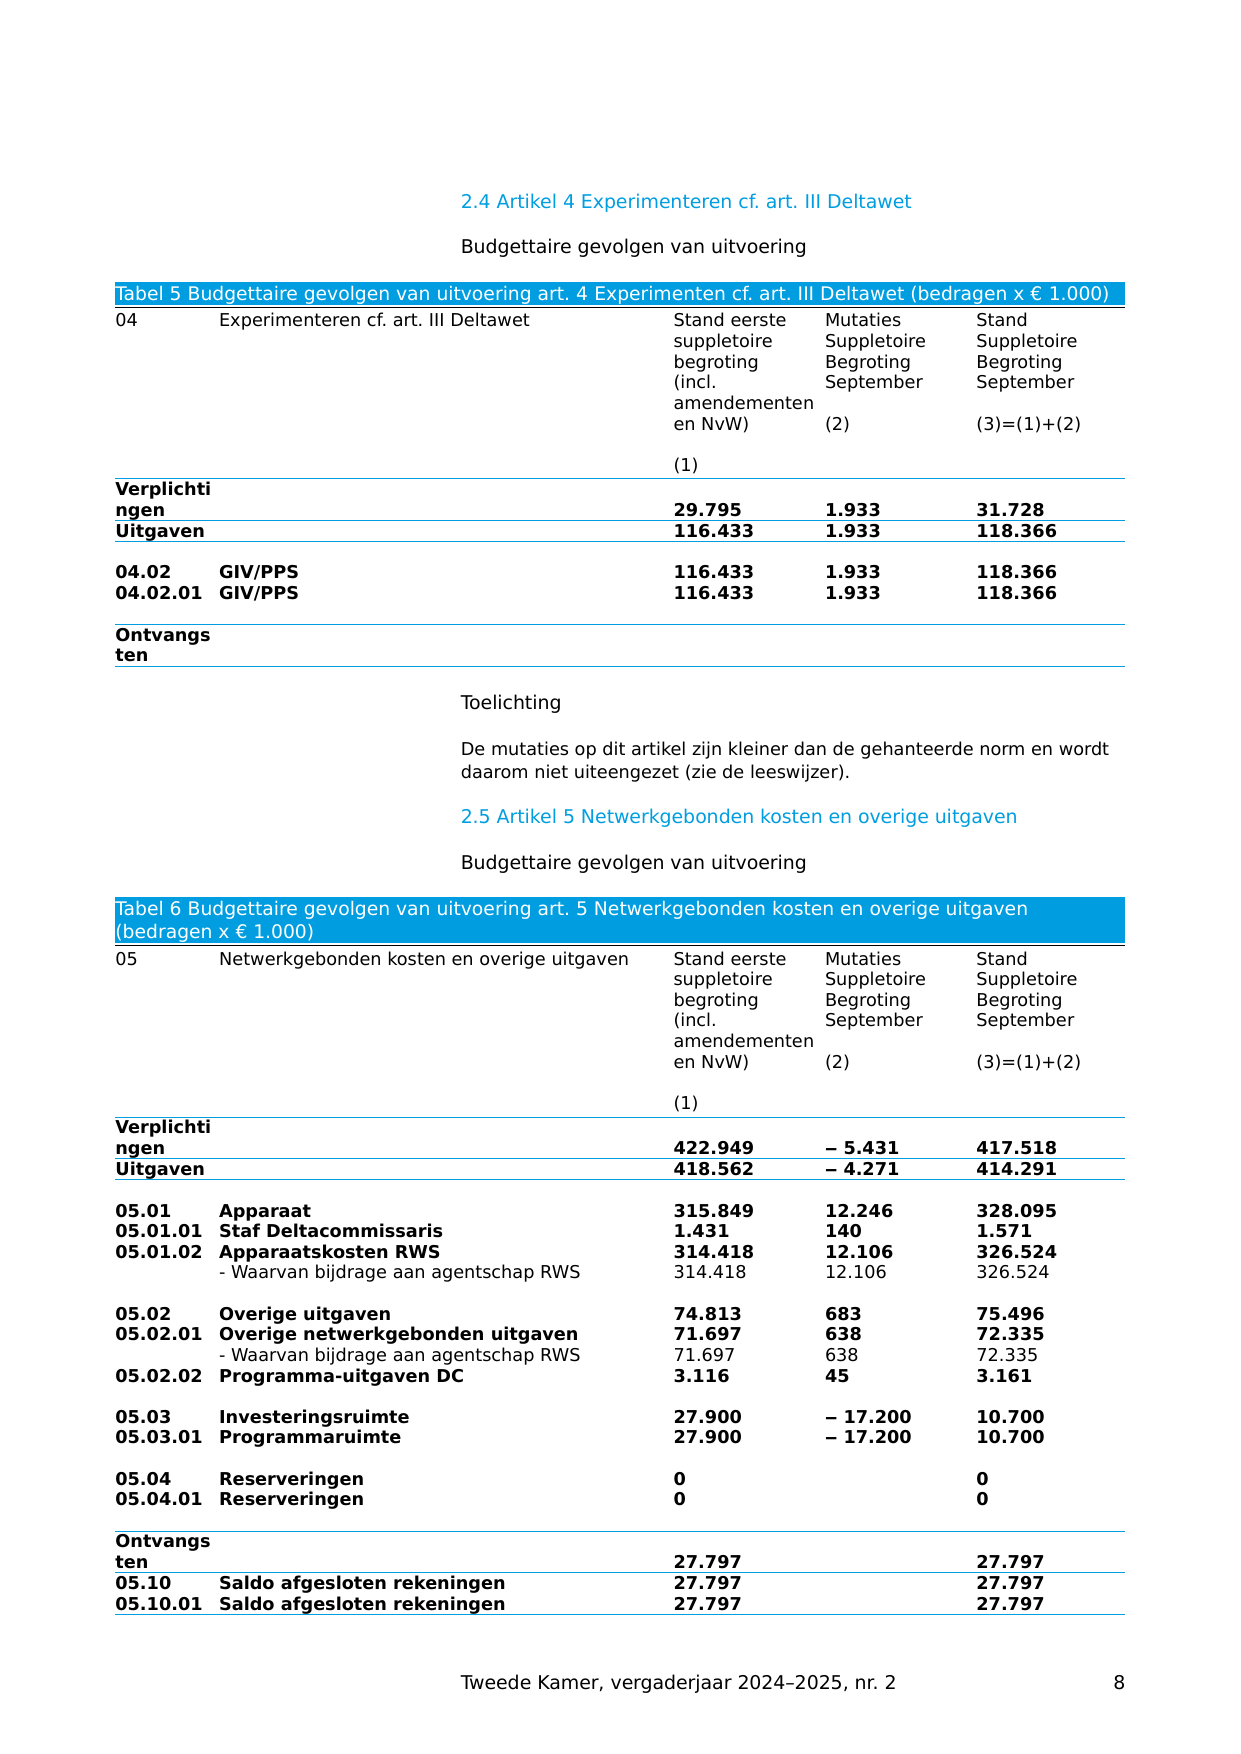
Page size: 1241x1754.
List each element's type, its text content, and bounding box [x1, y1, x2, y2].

table_cell [216, 479, 670, 520]
table_cell [670, 1283, 822, 1304]
table_cell GIV/PPS [216, 563, 670, 583]
table_cell 05.02.01 [115, 1324, 216, 1345]
table_cell Programma-uitgaven DC [216, 1366, 670, 1386]
table_cell ‒ 17.200 [822, 1407, 973, 1427]
table_cell 10.700 [973, 1428, 1125, 1448]
text De mutaties op dit artikel zijn kleiner dan de gehanteerde norm en wordt daarom niet uiteengezet (zie de leeswijzer). [461, 737, 1125, 783]
table_cell 05.02 [115, 1304, 216, 1324]
table_cell 12.106 [822, 1242, 973, 1262]
table_cell Experimenteren cf. art. III Deltawet [216, 308, 670, 478]
table_cell 05.01.02 [115, 1242, 216, 1262]
table_cell 05.03 [115, 1407, 216, 1427]
table_cell 05.10 [115, 1573, 216, 1593]
title Budgettaire gevolgen van uitvoering [461, 236, 1125, 258]
table_cell [670, 1180, 822, 1201]
table_cell 45 [822, 1366, 973, 1386]
table_cell [973, 1386, 1125, 1407]
table_cell 05.10.01 [115, 1594, 216, 1614]
table_cell [115, 604, 216, 624]
table_cell [973, 1283, 1125, 1304]
table_cell [216, 521, 670, 541]
table_cell 05.03.01 [115, 1428, 216, 1448]
table_cell [216, 1118, 670, 1158]
table_cell - Waarvan bijdrage aan agentschap RWS [216, 1345, 670, 1366]
table_cell [822, 1386, 973, 1407]
table_cell 1.431 [670, 1221, 822, 1242]
table_cell 74.813 [670, 1304, 822, 1324]
table_cell Apparaatskosten RWS [216, 1242, 670, 1262]
table_cell [670, 604, 822, 624]
table_cell [216, 1283, 670, 1304]
table_cell 71.697 [670, 1345, 822, 1366]
table_cell 118.366 [973, 583, 1125, 604]
table_cell 27.900 [670, 1428, 822, 1448]
table_cell 418.562 [670, 1159, 822, 1179]
table_cell 116.433 [670, 521, 822, 541]
table_cell - Waarvan bijdrage aan agentschap RWS [216, 1263, 670, 1283]
table_cell [973, 604, 1125, 624]
table_cell 1.933 [822, 521, 973, 541]
table_cell 27.900 [670, 1407, 822, 1427]
table_cell 1.933 [822, 583, 973, 604]
table_cell Overige netwerkgebonden uitgaven [216, 1324, 670, 1345]
table_cell ‒ 4.271 [822, 1159, 973, 1179]
table_cell [115, 1345, 216, 1366]
table_cell 1.933 [822, 563, 973, 583]
table_cell 638 [822, 1324, 973, 1345]
table_cell [822, 1573, 973, 1593]
table_cell 328.095 [973, 1201, 1125, 1221]
table_cell [822, 1469, 973, 1489]
table_cell [216, 1448, 670, 1469]
table_cell Verplichtingen [115, 479, 216, 520]
table_cell Verplichtingen [115, 1118, 216, 1158]
table_cell Mutaties Suppletoire Begroting September (2) [822, 308, 973, 478]
table_cell [115, 1386, 216, 1407]
table_cell Stand eerste suppletoire begroting (incl. amendementen en NvW) (1) [670, 308, 822, 478]
table_cell 27.797 [973, 1594, 1125, 1614]
table_cell [670, 542, 822, 562]
table_cell 75.496 [973, 1304, 1125, 1324]
table_cell Stand Suppletoire Begroting September (3)=(1)+(2) [973, 946, 1125, 1116]
table_cell 0 [670, 1469, 822, 1489]
title Budgettaire gevolgen van uitvoering [461, 852, 1125, 873]
table_cell [216, 1532, 670, 1572]
table_cell 1.933 [822, 479, 973, 520]
table_cell [216, 625, 670, 666]
table_cell [115, 1448, 216, 1469]
table_cell 05 [115, 946, 216, 1116]
table_cell 05.04.01 [115, 1489, 216, 1510]
table_cell 10.700 [973, 1407, 1125, 1427]
table_cell Saldo afgesloten rekeningen [216, 1573, 670, 1593]
table_cell [973, 1180, 1125, 1201]
table_cell ‒ 5.431 [822, 1118, 973, 1158]
table_cell [973, 1510, 1125, 1531]
table_cell 05.02.02 [115, 1366, 216, 1386]
table_cell 0 [973, 1489, 1125, 1510]
table_cell [822, 1594, 973, 1614]
table_cell 05.04 [115, 1469, 216, 1489]
table_cell 72.335 [973, 1345, 1125, 1366]
table_cell 116.433 [670, 563, 822, 583]
table_cell Staf Deltacommissaris [216, 1221, 670, 1242]
table_cell 314.418 [670, 1242, 822, 1262]
table_cell [670, 1386, 822, 1407]
table_cell 118.366 [973, 563, 1125, 583]
table_cell [115, 1263, 216, 1283]
table_cell [822, 625, 973, 666]
table_cell 04.02 [115, 563, 216, 583]
table_cell Ontvangsten [115, 1532, 216, 1572]
table_cell Programmaruimte [216, 1428, 670, 1448]
table_cell 12.106 [822, 1263, 973, 1283]
table_cell [822, 604, 973, 624]
table_cell [670, 625, 822, 666]
table_cell GIV/PPS [216, 583, 670, 604]
table_cell Netwerkgebonden kosten en overige uitgaven [216, 946, 670, 1116]
table_cell 27.797 [973, 1532, 1125, 1572]
table_cell 314.418 [670, 1263, 822, 1283]
table_cell Uitgaven [115, 521, 216, 541]
table_cell Reserveringen [216, 1469, 670, 1489]
table_cell [822, 542, 973, 562]
table_cell [115, 1510, 216, 1531]
table_cell 72.335 [973, 1324, 1125, 1345]
table_cell 04.02.01 [115, 583, 216, 604]
table_cell 0 [670, 1489, 822, 1510]
table_cell 27.797 [670, 1573, 822, 1593]
table_cell Mutaties Suppletoire Begroting September (2) [822, 946, 973, 1116]
table_cell 683 [822, 1304, 973, 1324]
table_cell ‒ 17.200 [822, 1428, 973, 1448]
table_cell 27.797 [670, 1594, 822, 1614]
table_cell 31.728 [973, 479, 1125, 520]
table_cell 05.01 [115, 1201, 216, 1221]
table_cell [973, 625, 1125, 666]
table_cell 315.849 [670, 1201, 822, 1221]
table_cell 27.797 [670, 1532, 822, 1572]
title 2.5 Artikel 5 Netwerkgebonden kosten en overige uitgaven [461, 806, 1125, 828]
title 2.4 Artikel 4 Experimenteren cf. art. III Deltawet [461, 191, 1125, 213]
table_cell [216, 1510, 670, 1531]
table_cell 417.518 [973, 1118, 1125, 1158]
table_cell [822, 1283, 973, 1304]
table_cell 326.524 [973, 1242, 1125, 1262]
table_cell [216, 1386, 670, 1407]
table_cell [822, 1510, 973, 1531]
table_cell [216, 1180, 670, 1201]
table_cell Ontvangsten [115, 625, 216, 666]
table_cell 140 [822, 1221, 973, 1242]
table_cell Saldo afgesloten rekeningen [216, 1594, 670, 1614]
table_cell [115, 1283, 216, 1304]
table_cell 414.291 [973, 1159, 1125, 1179]
table_cell [973, 542, 1125, 562]
table_cell 3.161 [973, 1366, 1125, 1386]
table_cell Reserveringen [216, 1489, 670, 1510]
table_cell 422.949 [670, 1118, 822, 1158]
table_cell Uitgaven [115, 1159, 216, 1179]
table_cell [822, 1448, 973, 1469]
table_cell [973, 1448, 1125, 1469]
table_cell 326.524 [973, 1263, 1125, 1283]
table_cell 04 [115, 308, 216, 478]
table_cell 29.795 [670, 479, 822, 520]
table_cell [216, 542, 670, 562]
table_cell 638 [822, 1345, 973, 1366]
table_cell [216, 604, 670, 624]
table_cell Investeringsruimte [216, 1407, 670, 1427]
table_cell Overige uitgaven [216, 1304, 670, 1324]
table_cell 1.571 [973, 1221, 1125, 1242]
table_cell 118.366 [973, 521, 1125, 541]
table_cell 71.697 [670, 1324, 822, 1345]
table_cell [822, 1180, 973, 1201]
table_cell 27.797 [973, 1573, 1125, 1593]
table_cell 12.246 [822, 1201, 973, 1221]
table_cell Stand eerste suppletoire begroting (incl. amendementen en NvW) (1) [670, 946, 822, 1116]
table_cell [822, 1532, 973, 1572]
title Toelichting [461, 692, 1125, 713]
table_cell 3.116 [670, 1366, 822, 1386]
table_cell Apparaat [216, 1201, 670, 1221]
table_cell [670, 1510, 822, 1531]
table_cell [822, 1489, 973, 1510]
table_cell [670, 1448, 822, 1469]
table_cell 0 [973, 1469, 1125, 1489]
table_cell 05.01.01 [115, 1221, 216, 1242]
table_cell [216, 1159, 670, 1179]
table_cell [115, 1180, 216, 1201]
table_cell Stand Suppletoire Begroting September (3)=(1)+(2) [973, 308, 1125, 478]
table_cell 116.433 [670, 583, 822, 604]
table_cell [115, 542, 216, 562]
